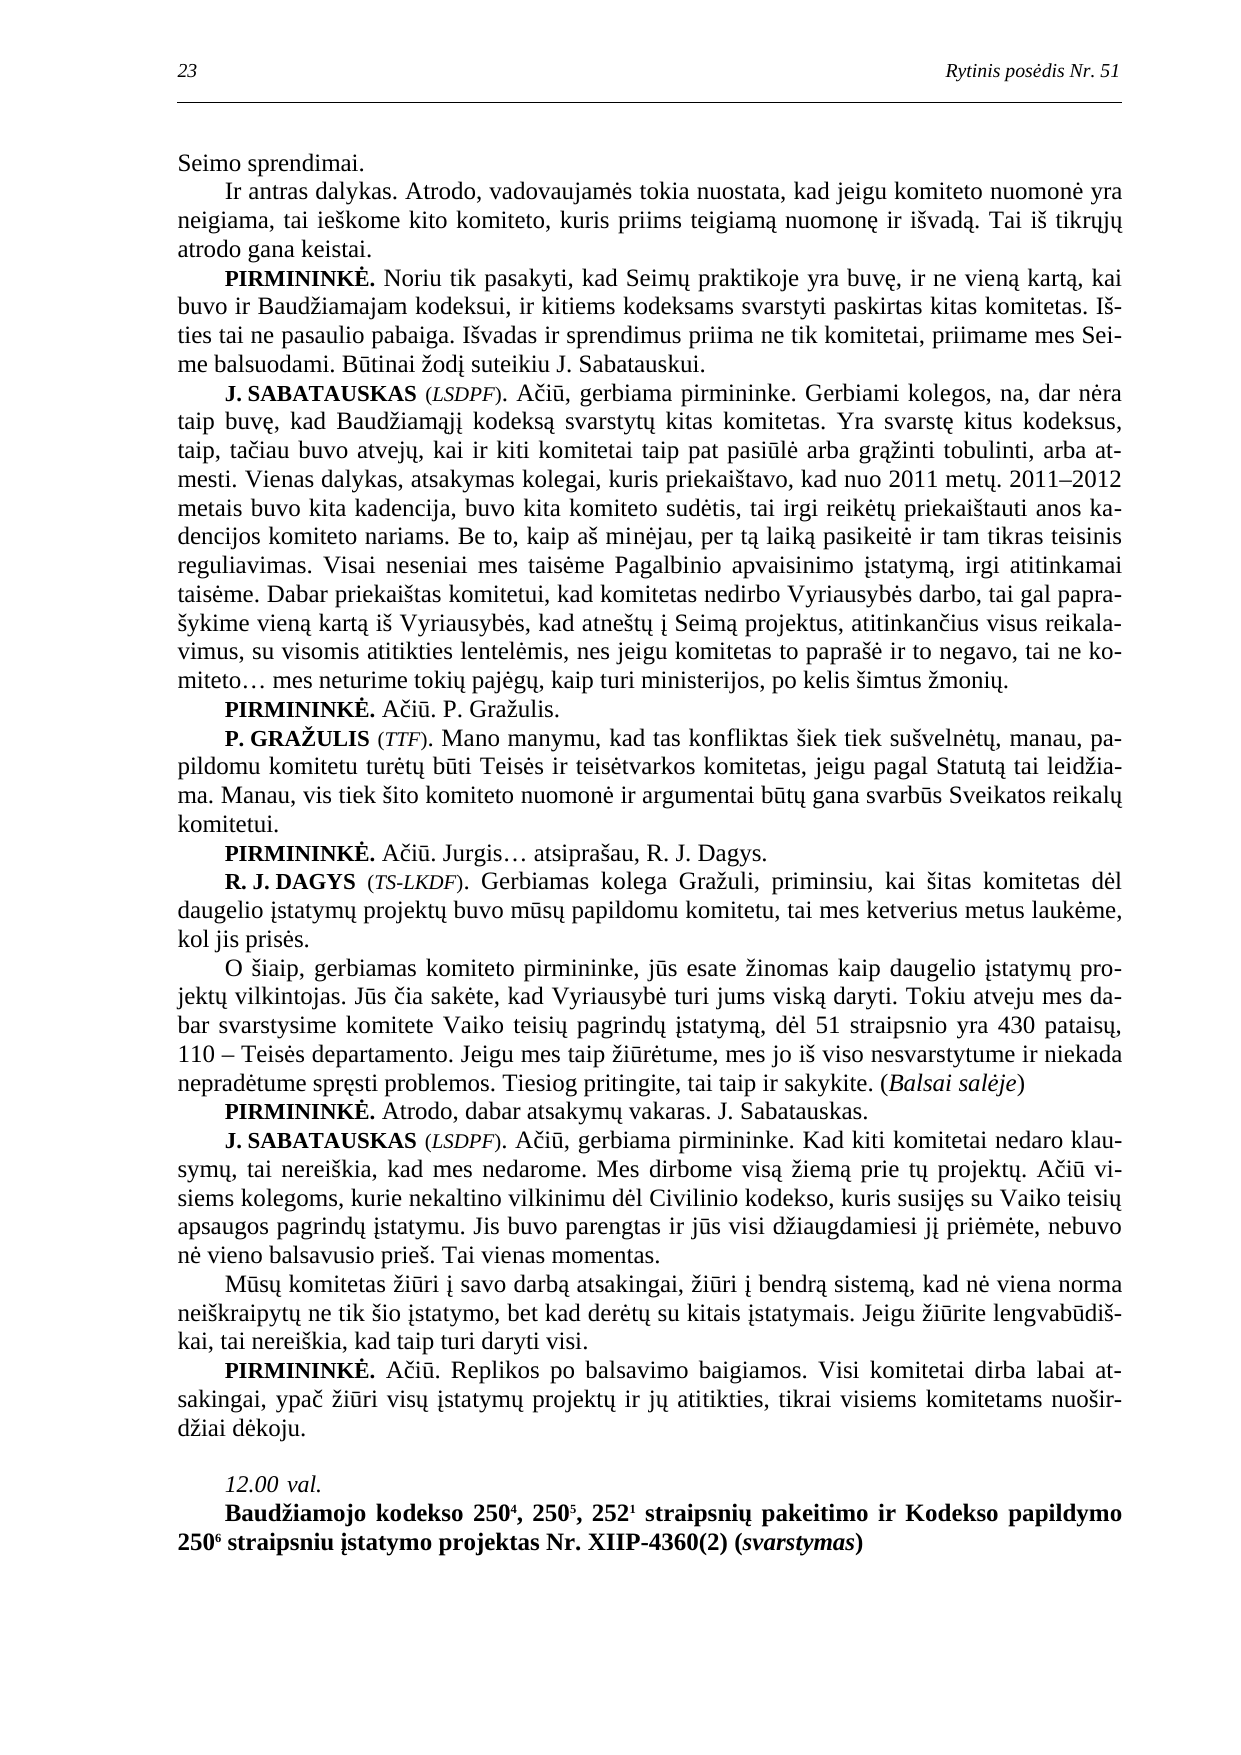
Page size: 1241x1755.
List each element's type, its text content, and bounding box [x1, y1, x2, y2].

text Ir ant­ras da­ly­kas. At­ro­do, va­do­vau­ja­mės to­kia nuo­sta­ta, kad jei­gu ko­mi­te­to nuo­mo­nė yra nei­gia­ma, tai ieš­ko­me ki­to ko­mi­te­to, ku­ris pri­ims tei­gia­mą nuo­mo­nę ir iš­va­dą. Tai iš tik­rų­jų at­ro­do ga­na keis­tai. [177, 176, 1122, 263]
text P. GRAŽULIS (TTF). Ma­no ma­ny­mu, kad tas kon­flik­tas šiek tiek su­švel­nė­tų, ma­nau, pa­pil­do­mu ko­mi­te­tu tu­rė­tų bū­ti Tei­sės ir tei­sėt­var­kos ko­mi­te­tas, jei­gu pa­gal Sta­tu­tą tai lei­džia­ma. Ma­nau, vis tiek ši­to ko­mi­te­to nuo­mo­nė ir ar­gu­men­tai bū­tų ga­na svar­būs Svei­ka­tos rei­ka­lų ko­mi­te­tui. [177, 723, 1122, 838]
text PIRMININKĖ. Ačiū. Re­pli­kos po bal­sa­vi­mo bai­gia­mos. Vi­si ko­mi­te­tai dir­ba la­bai at­sakin­gai, ypač žiū­ri vi­sų įsta­ty­mų pro­jek­tų ir jų ati­tik­ties, tik­rai vi­siems ko­mi­te­tams nuo­šir­džiai dė­ko­ju. [177, 1355, 1122, 1441]
text 12.00 val. [224, 1470, 1122, 1498]
text J. SABATAUSKAS (LSDPF). Ačiū, ger­bia­ma pir­mi­nin­ke. Ger­bia­mi ko­le­gos, na, dar nė­ra taip bu­vę, kad Bau­džia­mą­jį ko­dek­są svars­ty­tų ki­tas ko­mi­te­tas. Yra svars­tę ki­tus ko­dek­sus, taip, ta­čiau bu­vo at­ve­jų, kai ir ki­ti ko­mi­te­tai taip pat pa­siū­lė ar­ba grą­žin­ti to­bu­lin­ti, ar­ba at­mes­ti. Vie­nas da­ly­kas, at­sa­ky­mas ko­le­gai, ku­ris prie­kaiš­ta­vo, kad nuo 2011 me­tų. 2011–2012 me­tais bu­vo ki­ta ka­den­ci­ja, bu­vo ki­ta ko­mi­te­to su­dė­tis, tai ir­gi rei­kė­tų prie­kaiš­tau­ti anos ka­den­ci­jos ko­mi­te­to na­riams. Be to, kaip aš mi­nė­jau, per tą lai­ką pa­si­kei­tė ir tam tik­ras tei­si­nis re­gu­lia­vi­mas. Vi­sai ne­se­niai mes tai­sė­me Pa­gal­bi­nio ap­vai­si­ni­mo įsta­ty­mą, ir­gi ati­tin­ka­mai tai­sė­me. Da­bar prie­kaiš­tas ko­mi­te­tui, kad ko­mi­te­tas ne­dir­bo Vy­riau­sy­bės dar­bo, tai gal pa­pra­šy­ki­me vie­ną kar­tą iš Vy­riau­sy­bės, kad at­neš­tų į Sei­mą pro­jek­tus, ati­tin­kan­čius vi­sus rei­ka­la­vi­mus, su vi­so­mis ati­tik­ties len­te­lė­mis, nes jei­gu ko­mi­te­tas to pa­pra­šė ir to ne­ga­vo, tai ne ko­mi­te­to… mes ne­tu­ri­me to­kių pa­jė­gų, kaip tu­ri mi­nis­te­ri­jos, po ke­lis šim­tus žmo­nių. [177, 378, 1122, 694]
text Mū­sų ko­mi­te­tas žiū­ri į sa­vo dar­bą at­sa­kin­gai, žiū­ri į ben­drą sis­te­mą, kad nė vie­na nor­ma ne­iš­krai­py­tų ne tik šio įsta­ty­mo, bet kad de­rė­tų su ki­tais įsta­ty­mais. Jei­gu žiū­ri­te leng­va­bū­diš­kai, tai ne­reiš­kia, kad taip tu­ri da­ry­ti vi­si. [177, 1269, 1122, 1355]
text PIRMININKĖ. Ačiū. P. Gra­žu­lis. [177, 694, 1122, 723]
text PIRMININKĖ. No­riu tik pa­sa­ky­ti, kad Sei­mų prak­ti­ko­je yra bu­vę, ir ne vie­ną kar­tą, kai bu­vo ir Bau­džia­ma­jam ko­dek­sui, ir ki­tiems ko­dek­sams svars­ty­ti pa­skir­tas ki­tas ko­mi­te­tas. Iš­ties tai ne pa­sau­lio pa­bai­ga. Iš­va­das ir spren­di­mus pri­ima ne tik ko­mi­te­tai, pri­ima­me mes Sei­me bal­suo­da­mi. Bū­ti­nai žo­dį su­tei­kiu J. Sa­ba­taus­kui. [177, 263, 1122, 378]
text J. SABATAUSKAS (LSDPF). Ačiū, ger­bia­ma pir­mi­nin­ke. Kad ki­ti ko­mi­te­tai ne­da­ro klau­sy­mų, tai ne­reiš­kia, kad mes ne­da­ro­me. Mes dir­bo­me vi­są žie­mą prie tų pro­jek­tų. Ačiū vi­siems ko­le­goms, ku­rie ne­kal­ti­no vil­ki­ni­mu dėl Ci­vi­li­nio ko­dek­so, ku­ris su­si­jęs su Vai­ko tei­sių ap­sau­gos pa­grin­dų įsta­ty­mu. Jis bu­vo pa­reng­tas ir jūs vi­si džiaug­da­mie­si jį pri­ėmė­te, ne­bu­vo nė vie­no bal­sa­vu­sio prieš. Tai vie­nas mo­men­tas. [177, 1125, 1122, 1269]
text R. J. DAGYS (TS-LKDF). Ger­bia­mas ko­le­ga Gra­žu­li, pri­min­siu, kai ši­tas ko­mi­te­tas dėl dau­ge­lio įsta­ty­mų pro­jek­tų bu­vo mū­sų pa­pil­do­mu ko­mi­te­tu, tai mes ket­ve­rius me­tus lau­kė­me, kol jis pri­sės. [177, 866, 1122, 953]
text O šiaip, ger­bia­mas ko­mi­te­to pir­mi­nin­ke, jūs esa­te ži­no­mas kaip dau­ge­lio įsta­ty­mų pro­jek­tų vil­kin­to­jas. Jūs čia sa­kė­te, kad Vy­riau­sy­bė tu­ri jums vis­ką da­ry­ti. To­kiu at­ve­ju mes da­bar svars­ty­si­me ko­mi­te­te Vai­ko tei­sių pa­grin­dų įsta­ty­mą, dėl 51 straips­nio yra 430 pa­tai­sų, 110 – Tei­sės de­par­ta­men­to. Jei­gu mes taip žiū­rė­tu­me, mes jo iš vi­so ne­svars­ty­tu­me ir nie­ka­da ne­pra­dė­tu­me spręs­ti pro­ble­mos. Tie­siog pri­tin­gi­te, tai taip ir sa­ky­ki­te. (Bal­sai sa­lė­je) [177, 953, 1122, 1096]
text Bau­džia­mo­jo ko­dek­so 2504, 2505, 2521 straips­nių pa­kei­ti­mo ir Ko­dek­so pa­pil­dy­mo 2506 straips­niu įsta­ty­mo pro­jek­tas Nr. XIIP-4360(2) (svars­ty­mas) [177, 1498, 1122, 1555]
text PIRMININKĖ. At­ro­do, da­bar at­sa­ky­mų va­ka­ras. J. Sa­ba­taus­kas. [177, 1096, 1122, 1125]
text PIRMININKĖ. Ačiū. Jur­gis… at­si­pra­šau, R. J. Da­gys. [177, 838, 1122, 866]
text Sei­mo spren­di­mai. [177, 148, 1122, 176]
